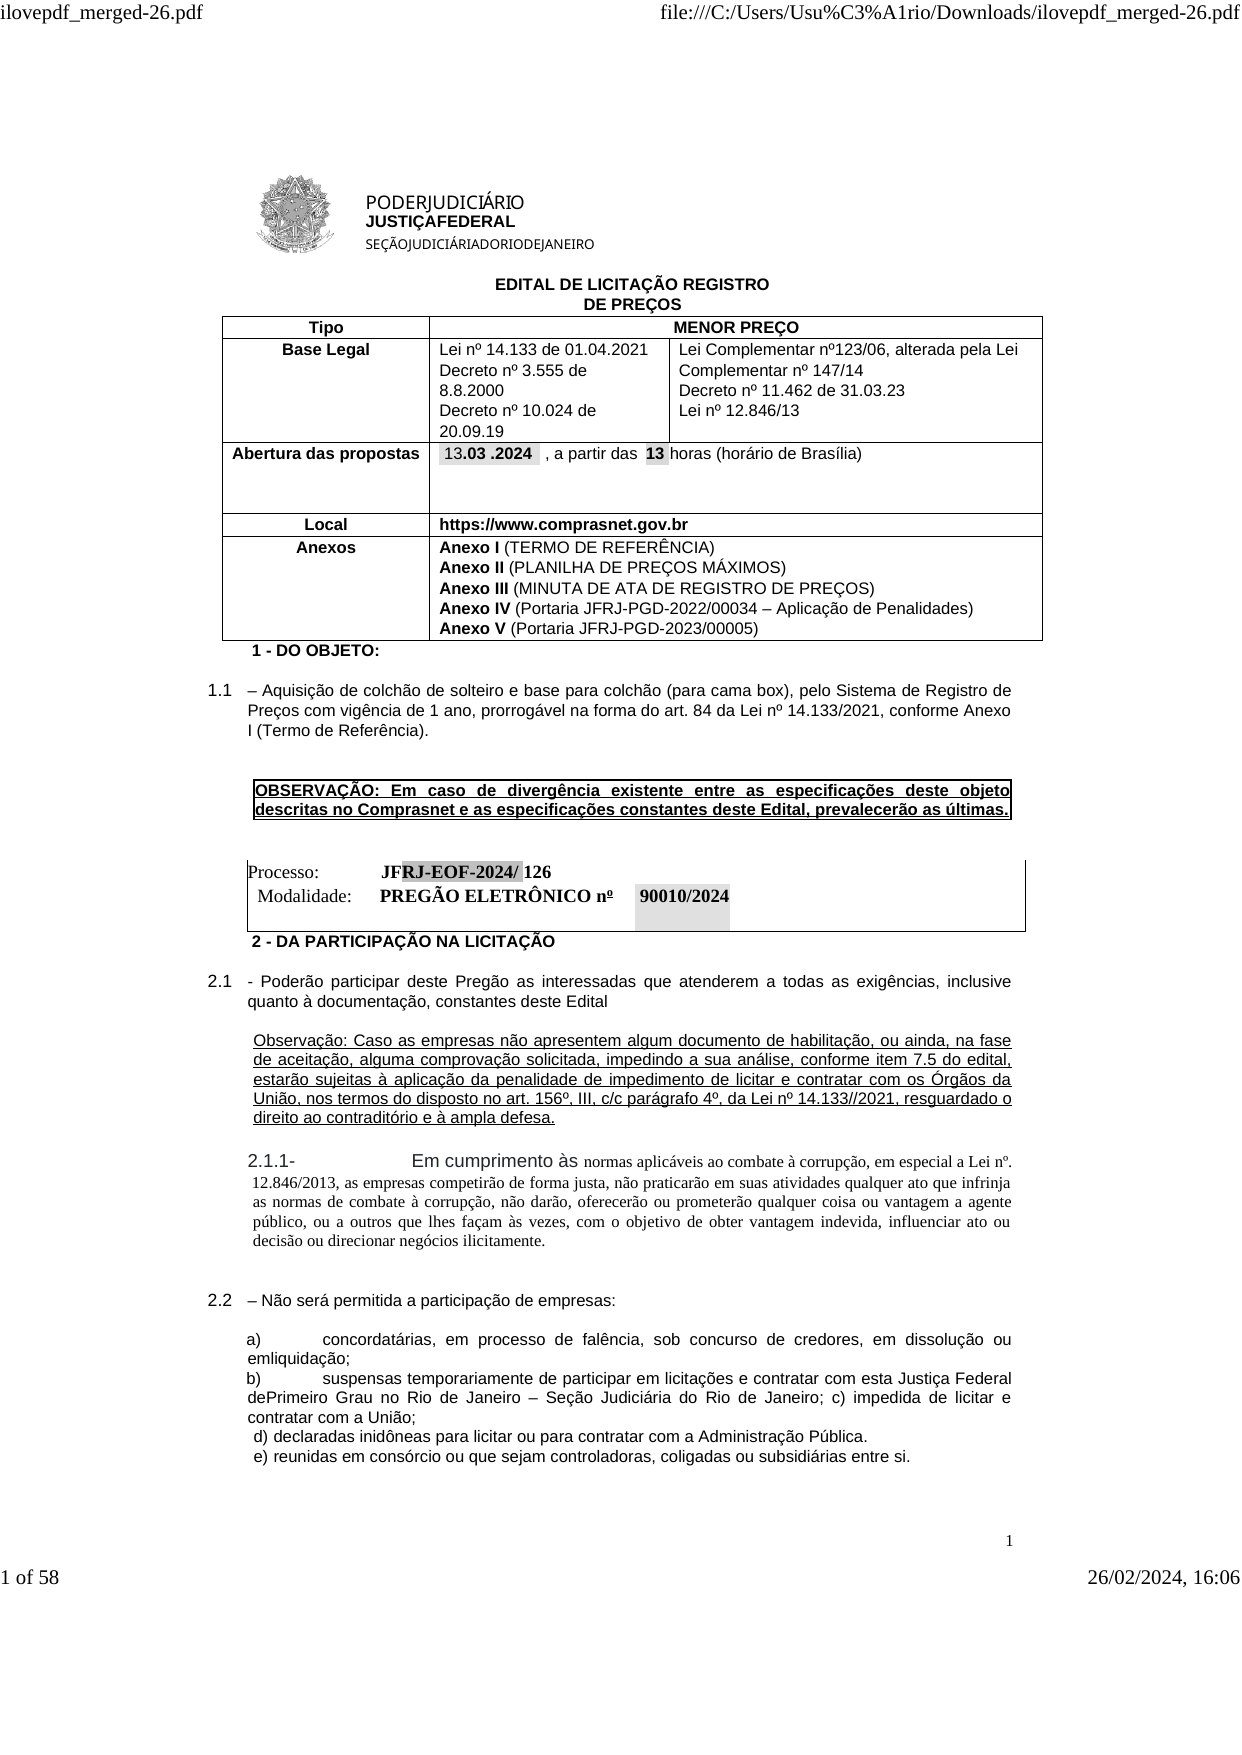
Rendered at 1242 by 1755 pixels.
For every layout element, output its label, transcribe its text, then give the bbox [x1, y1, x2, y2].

table_cell Lei Complementar nº123/06, alterada pela Lei Complementar nº 147/14 Decreto nº 11.462 de 31.03.23 Lei nº 12.846/13 [670, 339, 1042, 442]
text Observação: Caso as empresas não apresentem algum documento de habilitação, ou ainda, na fase [253, 1031, 1012, 1048]
table_cell 13.03 .2024 [439, 443, 540, 465]
table_cell Local [223, 514, 429, 536]
list - DA PARTICIPAÇÃO NA LICITAÇÃO [252, 932, 1012, 951]
list – Aquisição de colchão de solteiro e base para colchão (para cama box), pelo Sistema de Registro de Preços com vigência de 1 ano, prorrogável na forma do art. 84 da Lei nº 14.133/2021, conforme Anexo I (Termo de Referência). [207, 680, 1012, 739]
text de aceitação, alguma comprovação solicitada, impedindo a sua análise, conforme item 7.5 do edital, [253, 1049, 1012, 1067]
table_cell PREGÃO ELETRÔNICO no [380, 884, 635, 931]
text 1 [247, 1531, 1013, 1550]
table_header Processo: JFRJ-EOF-2024/ 126 [248, 860, 1025, 884]
table_cell [430, 443, 439, 513]
table_header MENOR PREÇO [430, 317, 1042, 338]
text 12.846/2013, as empresas competirão de forma justa, não praticarão em suas atividades qualquer ato que infrinja as normas de combate à corrupção, não darão, oferecerão ou prometerão qualquer coisa ou vantagem a agente público, ou a outros que lhes façam às vezes, com o objetivo de obter vantagem indevida, influenciar ato ou decisão ou direcionar negócios ilicitamente. [252, 1172, 1012, 1250]
table_cell Anexos [223, 537, 429, 640]
list – Não será permitida a participação de empresas: [207, 1289, 1012, 1310]
list suspensas temporariamente de participar em licitações e contratar com esta Justiça Federal dePrimeiro Grau no Rio de Janeiro – Seção Judiciária do Rio de Janeiro; c) impedida de licitar e contratar com a União; [246, 1369, 1012, 1427]
table_cell horas (horário de Brasília) [669, 443, 1042, 513]
table_cell 13 [646, 443, 669, 465]
text OBSERVAÇÃO: Em caso de divergência existente entre as especificações deste objeto [255, 781, 1010, 797]
list declaradas inidôneas para licitar ou para contratar com a Administração Pública. [253, 1427, 1012, 1446]
table_header Tipo [223, 317, 429, 338]
table_cell Abertura das propostas [223, 443, 429, 513]
table_cell [730, 884, 1025, 931]
text direito ao contraditório e à ampla defesa. [253, 1106, 1012, 1127]
list reunidas em consórcio ou que sejam controladoras, coligadas ou subsidiárias entre si. [253, 1447, 1012, 1466]
text estarão sujeitas à aplicação da penalidade de impedimento de licitar e contratar com os Órgãos da [253, 1068, 1012, 1086]
table_cell 90010/2024 [635, 884, 730, 931]
list concordatárias, em processo de falência, sob concurso de credores, em dissolução ou emliquidação; [246, 1330, 1012, 1368]
table_cell Lei nº 14.133 de 01.04.2021 Decreto nº 3.555 de 8.8.2000 Decreto nº 10.024 de 20.09.19 [430, 339, 669, 442]
table_cell [439, 465, 540, 513]
table_cell https://www.comprasnet.gov.br [430, 514, 1042, 536]
text 2.1.1- Em cumprimento às normas aplicáveis ao combate à corrupção, em especial a Lei nº. [247, 1150, 1012, 1171]
table_cell Modalidade: [248, 884, 379, 931]
table_cell [646, 465, 669, 513]
table_cell Anexo I (TERMO DE REFERÊNCIA) Anexo II (PLANILHA DE PREÇOS MÁXIMOS) Anexo III (MINUTA DE ATA DE REGISTRO DE PREÇOS) Anexo IV (Portaria JFRJ-PGD-2022/00034 – Aplicação de Penalidades) Anexo V (Portaria JFRJ-PGD-2023/00005) [430, 537, 1042, 640]
table_cell , a partir das [540, 443, 646, 513]
text União, nos termos do disposto no art. 156º, III, c/c parágrafo 4º, da Lei nº 14.133//2021, resguardado o [253, 1087, 1012, 1105]
list - DO OBJETO: [252, 641, 1012, 660]
text descritas no Comprasnet e as especificações constantes deste Edital, prevalecerão as últimas. [255, 798, 1010, 819]
table_cell Base Legal [223, 339, 429, 442]
text EDITAL DE LICITAÇÃO REGISTRO DE PREÇOS [493, 273, 772, 314]
list - Poderão participar deste Pregão as interessadas que atenderem a todas as exigências, inclusive quanto à documentação, constantes deste Edital [207, 971, 1012, 1011]
